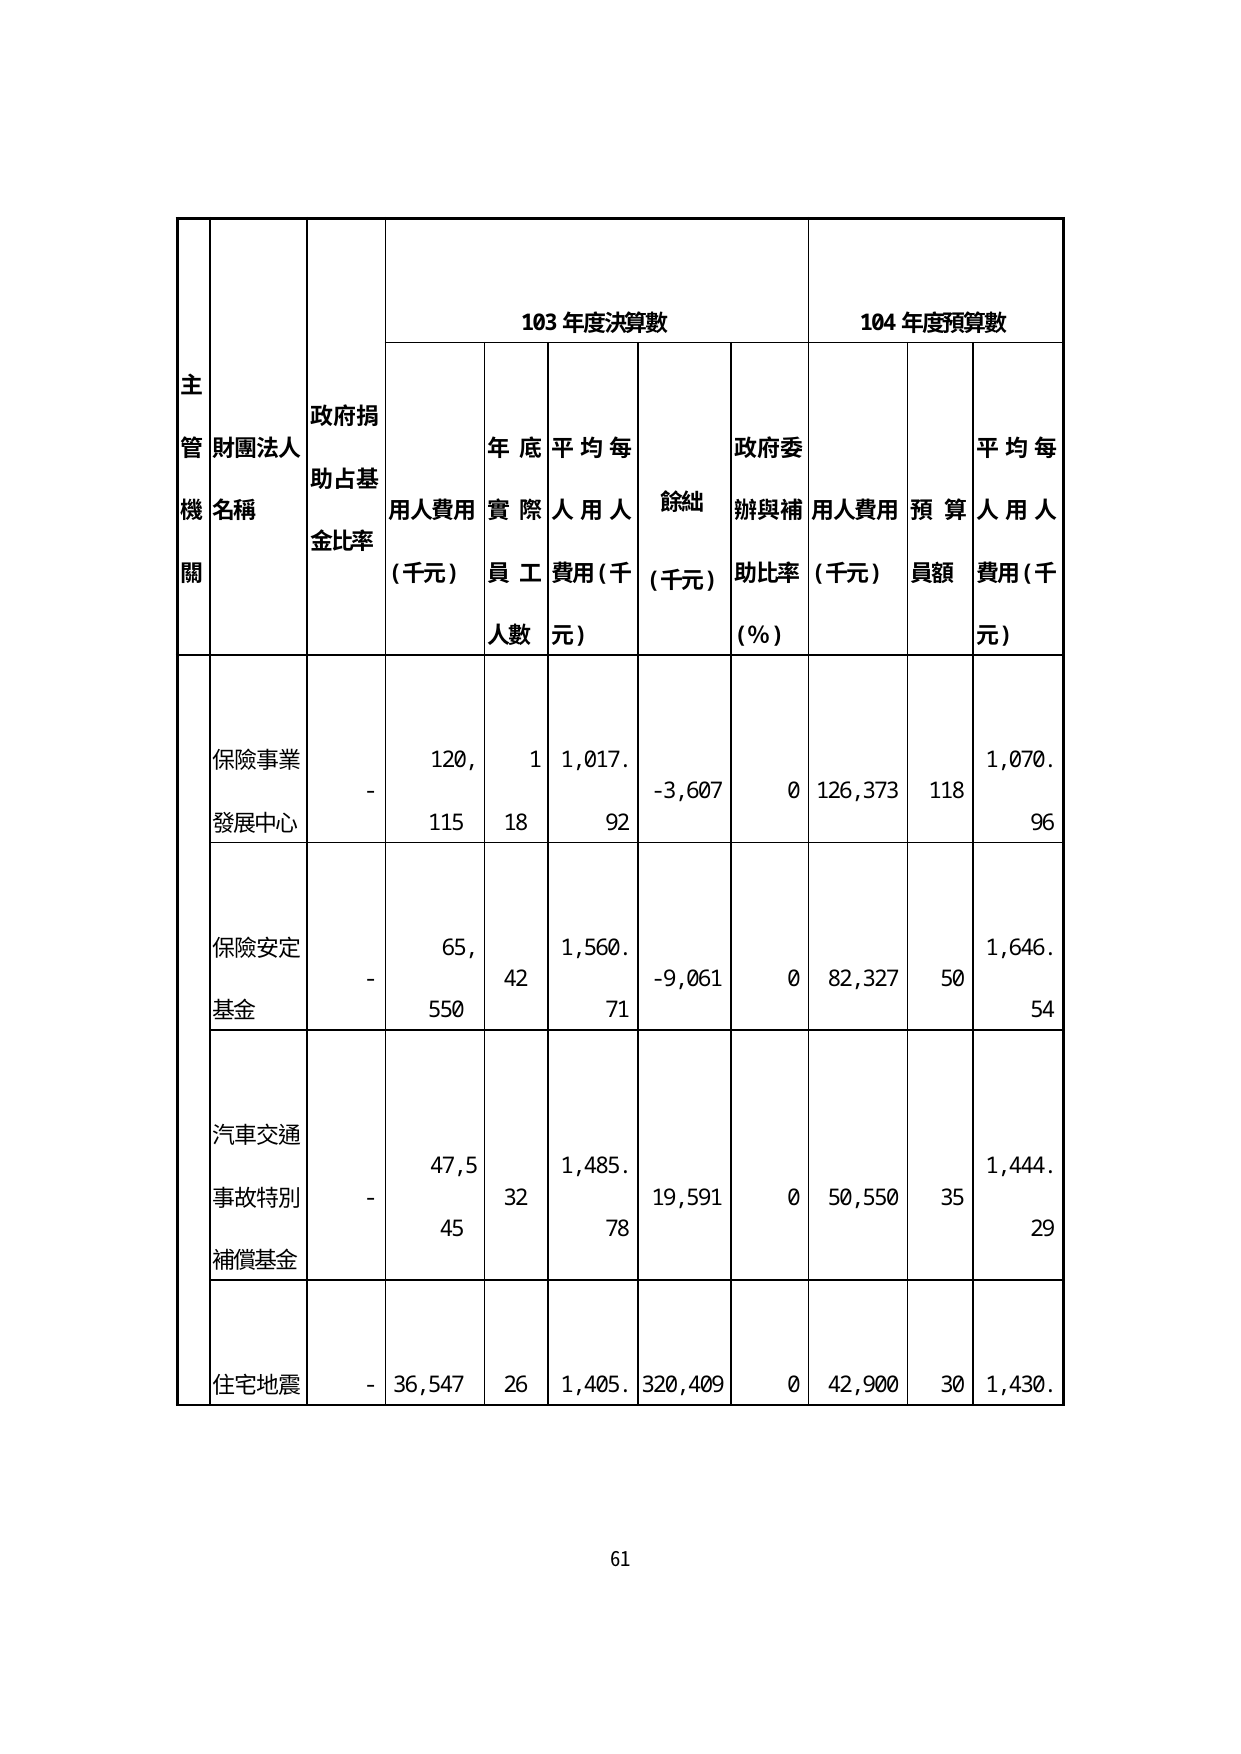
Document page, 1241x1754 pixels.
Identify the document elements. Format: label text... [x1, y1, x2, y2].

table_cell 0 [732, 656, 808, 842]
table_cell - [308, 656, 385, 842]
table_cell 平均每人用人費用(千元) [974, 343, 1062, 654]
table_header 主管機關 [179, 220, 209, 654]
table_cell -9,061 [639, 843, 730, 1029]
table_cell 320,409 [639, 1281, 730, 1404]
table_cell 82,327 [809, 843, 907, 1029]
table_cell 42,900 [809, 1281, 907, 1404]
table_cell 50,550 [809, 1031, 907, 1279]
table_cell 1,070.96 [974, 656, 1062, 842]
table_cell [179, 656, 209, 1404]
table_cell 1,560.71 [549, 843, 637, 1029]
table_cell 47,545 [386, 1031, 484, 1279]
table_header 103年度決算數 [386, 220, 808, 342]
table_cell 1,430. [974, 1281, 1062, 1404]
table_cell 1,017.92 [549, 656, 637, 842]
table_cell 1,405. [549, 1281, 637, 1404]
table_header 104年度預算數 [809, 220, 1062, 342]
table_cell 65,550 [386, 843, 484, 1029]
table_cell 用人費用(千元) [386, 343, 484, 654]
table_cell 住宅地震 [211, 1281, 306, 1404]
table_cell -3,607 [639, 656, 730, 842]
table_cell 1,444.29 [974, 1031, 1062, 1279]
table_cell 年底實際員工人數 [485, 343, 547, 654]
table_cell 1,646.54 [974, 843, 1062, 1029]
table_cell 餘絀 (千元) [639, 343, 730, 654]
table_cell 36,547 [386, 1281, 484, 1404]
table_cell 0 [732, 843, 808, 1029]
table_cell 32 [485, 1031, 547, 1279]
table_cell 預算員額 [908, 343, 972, 654]
table_cell 30 [908, 1281, 972, 1404]
table_cell 保險事業發展中心 [211, 656, 306, 842]
table_cell 42 [485, 843, 547, 1029]
table_cell 120,115 [386, 656, 484, 842]
table_cell 26 [485, 1281, 547, 1404]
table_cell 50 [908, 843, 972, 1029]
table_header 政府捐助占基金比率 [308, 220, 385, 654]
table_cell 35 [908, 1031, 972, 1279]
table_cell 0 [732, 1031, 808, 1279]
table_cell 政府委辦與補助比率(％) [732, 343, 808, 654]
table_cell 用人費用(千元) [809, 343, 907, 654]
table_cell 118 [485, 656, 547, 842]
table_header 財團法人名稱 [211, 220, 306, 654]
table_cell 保險安定基金 [211, 843, 306, 1029]
table_cell 118 [908, 656, 972, 842]
table_cell 19,591 [639, 1031, 730, 1279]
table_cell 汽車交通事故特別補償基金 [211, 1031, 306, 1279]
table_cell - [308, 1281, 385, 1404]
table_cell - [308, 843, 385, 1029]
table_cell 126,373 [809, 656, 907, 842]
table_cell - [308, 1031, 385, 1279]
table_cell 0 [732, 1281, 808, 1404]
table_cell 1,485.78 [549, 1031, 637, 1279]
table_cell 平均每人用人費用(千元) [549, 343, 637, 654]
